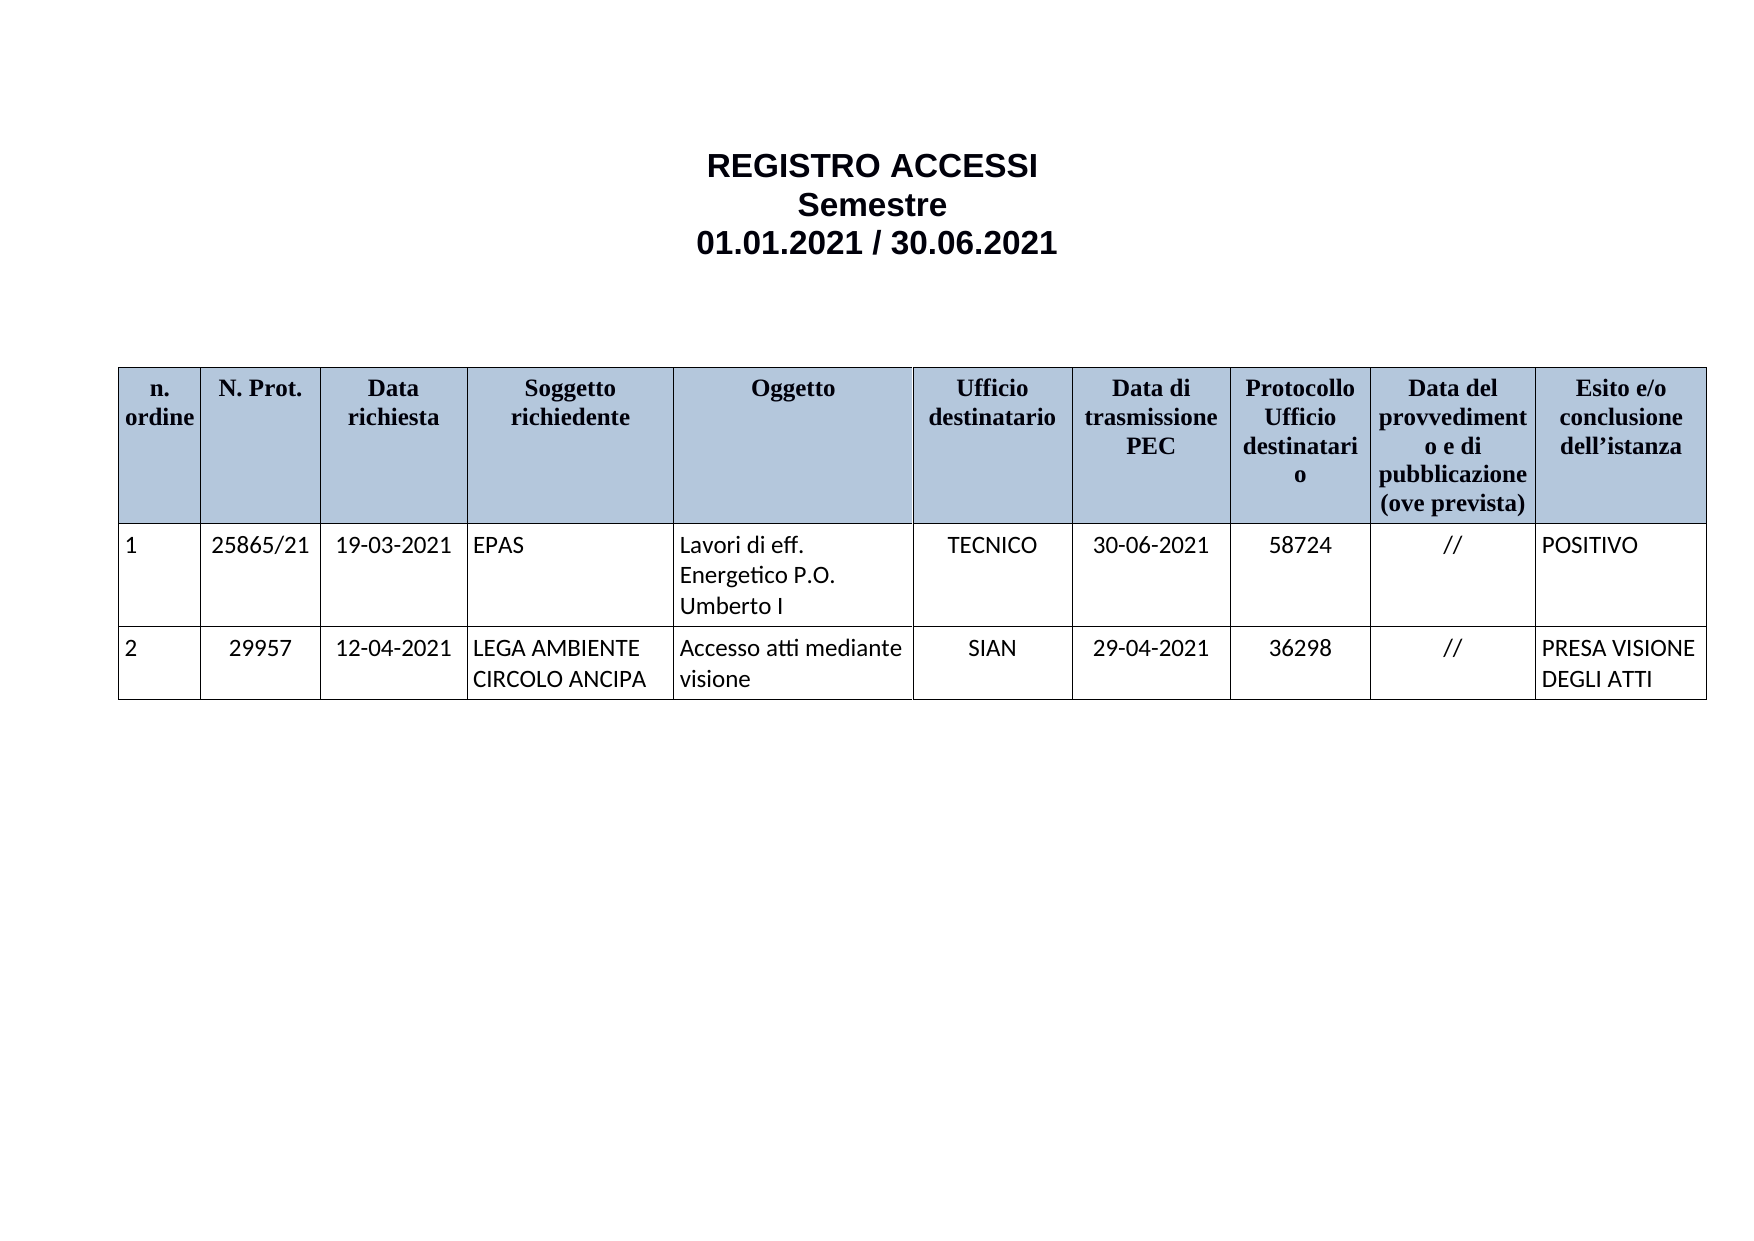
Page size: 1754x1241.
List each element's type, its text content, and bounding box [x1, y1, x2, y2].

table_header Ufficio destinatario [914, 368, 1071, 523]
table_cell LEGA AMBIENTE CIRCOLO ANCIPA [468, 627, 673, 699]
table_cell // [1371, 627, 1535, 699]
table_header Data del provvedimento e di pubblicazione (ove prevista) [1371, 368, 1535, 523]
table_cell SIAN [914, 627, 1071, 699]
table_header Protocollo Ufficio destinatario [1231, 368, 1370, 523]
table_header Oggetto [674, 368, 912, 523]
table_header Data di trasmissione PEC [1073, 368, 1230, 523]
table_header Soggetto richiedente [468, 368, 673, 523]
table_cell 29-04-2021 [1073, 627, 1230, 699]
table_cell TECNICO [914, 524, 1071, 626]
table_cell 36298 [1231, 627, 1370, 699]
text Semestre [118, 184, 1636, 223]
table_cell 30-06-2021 [1073, 524, 1230, 626]
table_header n. ordine [119, 368, 200, 523]
text REGISTRO ACCESSI [118, 146, 1636, 184]
table_header Data richiesta [321, 368, 467, 523]
table_cell 12-04-2021 [321, 627, 467, 699]
table_cell Lavori di eff. Energetico P.O. Umberto I [674, 524, 912, 626]
table_cell 25865/21 [201, 524, 320, 626]
table_cell 1 [119, 524, 200, 626]
table_cell 19-03-2021 [321, 524, 467, 626]
table_header Esito e/o conclusione dell’istanza [1536, 368, 1706, 523]
table_cell EPAS [468, 524, 673, 626]
table_cell POSITIVO [1536, 524, 1706, 626]
table_cell // [1371, 524, 1535, 626]
table_cell 2 [119, 627, 200, 699]
table_cell 29957 [201, 627, 320, 699]
table_cell Accesso atti mediante visione [674, 627, 912, 699]
table_header N. Prot. [201, 368, 320, 523]
table_cell 58724 [1231, 524, 1370, 626]
table_cell PRESA VISIONE DEGLI ATTI [1536, 627, 1706, 699]
text 01.01.2021 / 30.06.2021 [118, 223, 1636, 261]
